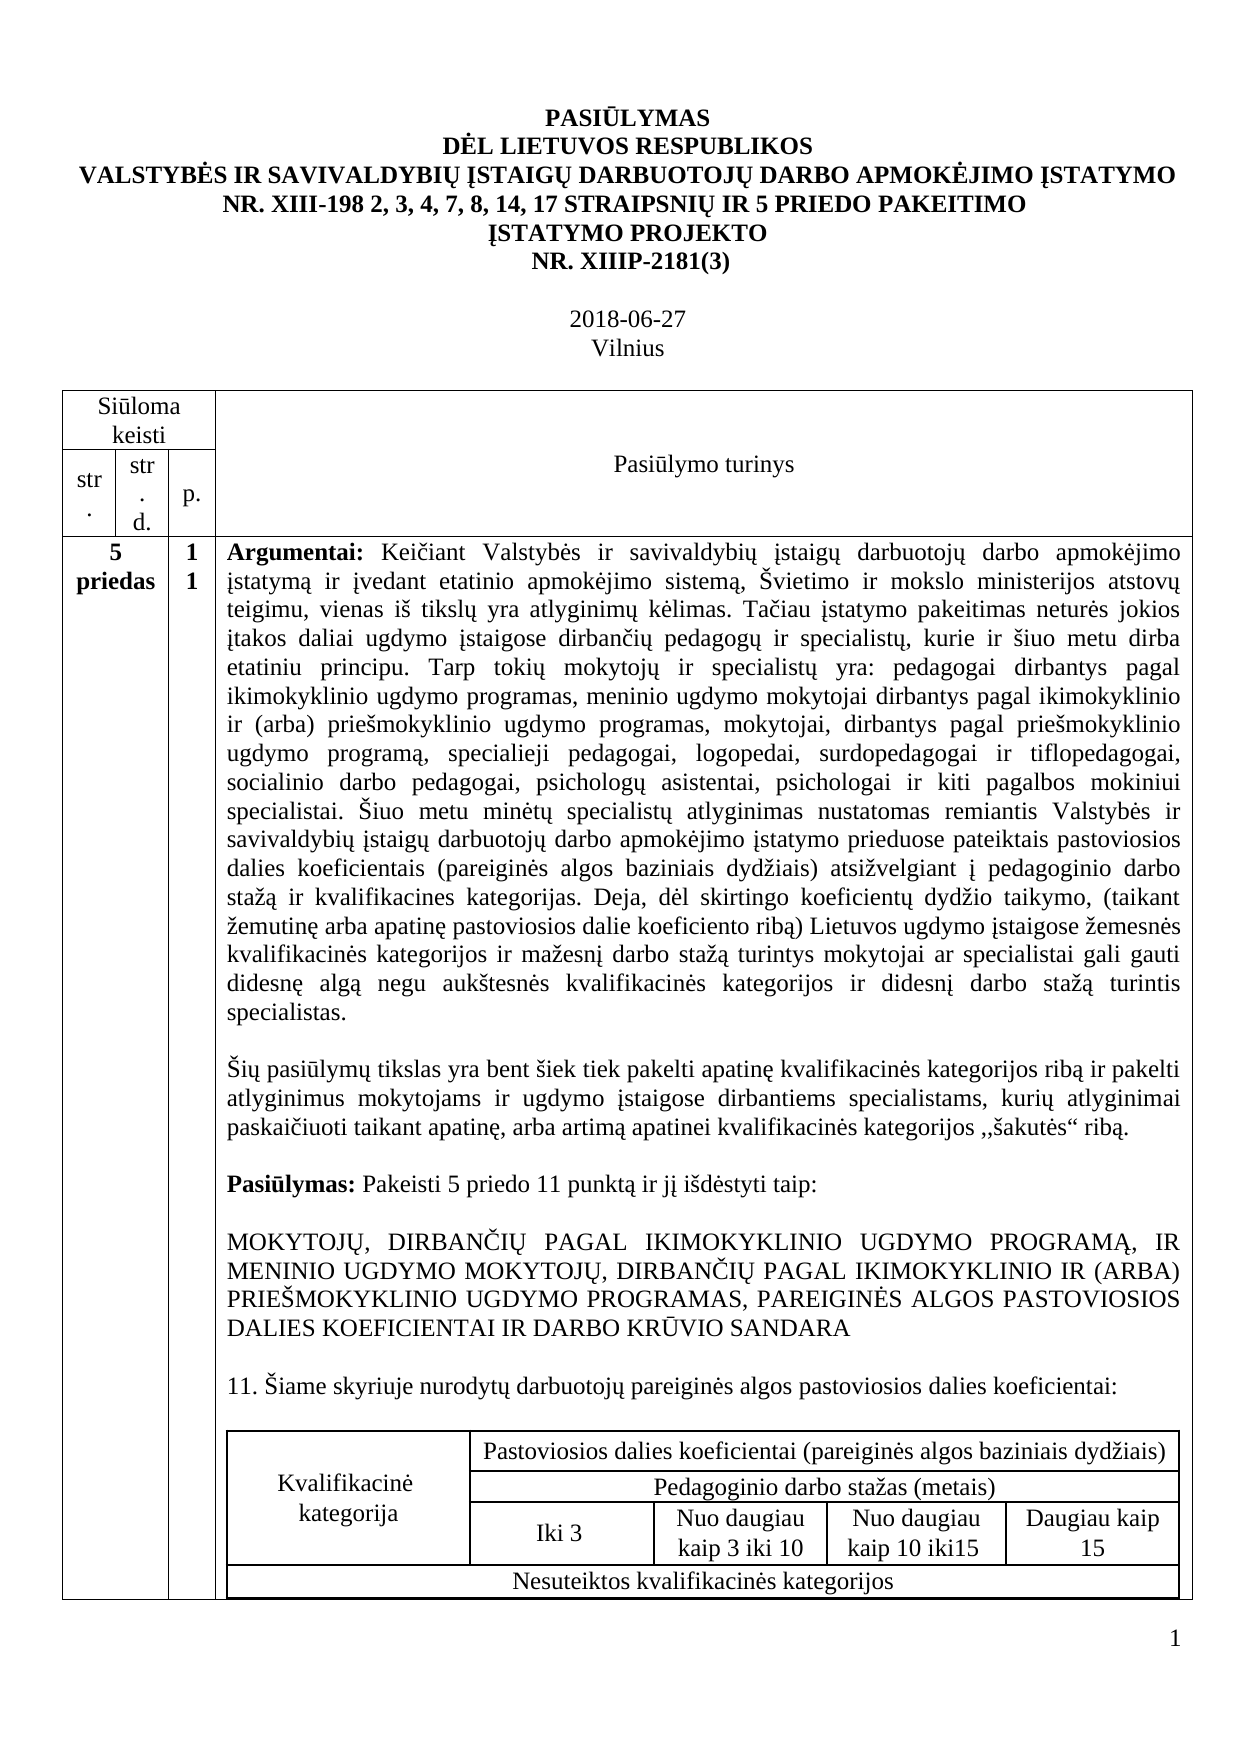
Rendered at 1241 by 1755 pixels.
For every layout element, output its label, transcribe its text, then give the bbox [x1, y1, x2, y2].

text ĮSTATYMO PROJEKTO [74, 218, 1181, 246]
text DĖL LIETUVOS RESPUBLIKOS [74, 131, 1181, 160]
text Vilnius [74, 333, 1181, 361]
table_cell 11 [169, 537, 215, 1599]
table_cell str. [63, 450, 115, 536]
table_cell Nesuteiktos kvalifikacinės kategorijos [228, 1566, 1178, 1597]
table_cell Nuo daugiau kaip 10 iki15 [828, 1503, 1005, 1564]
table_cell p. [169, 450, 215, 536]
text nR. xIIIP-2181(3) [74, 246, 1181, 275]
table_header Pastoviosios dalies koeficientai (pareiginės algos baziniais dydžiais) [471, 1432, 1178, 1470]
text PASIŪLYMAS [74, 103, 1181, 131]
text VALSTYBĖS IR SAVIVALDYBIŲ ĮSTAIGŲ DARBUOTOJŲ DARBO APMOKĖJIMO ĮSTATYMO NR. XIII-198 2, 3, 4, 7, 8, 14, 17 STRAIPSNIŲ IR 5 PRIEDO PAKEITIMO [74, 160, 1181, 218]
table_cell Nuo daugiau kaip 3 iki 10 [655, 1503, 826, 1564]
table_cell Pedagoginio darbo stažas (metais) [471, 1472, 1178, 1501]
text 2018-06-27 [74, 304, 1181, 333]
table_header Siūloma keisti [63, 391, 215, 449]
table_cell str. d. [116, 450, 168, 536]
table_cell Argumentai: Keičiant Valstybės ir savivaldybių įstaigų darbuotojų darbo apmokėjimo įstatymą ir įvedant etatinio apmokėjimo sistemą, Švietimo ir mokslo ministerijos atstovų teigimu, vienas iš tikslų yra atlyginimų kėlimas. Tačiau įstatymo pakeitimas neturės jokios įtakos daliai ugdymo įstaigose dirbančių pedagogų ir specialistų, kurie ir šiuo metu dirba etatiniu principu. Tarp tokių mokytojų ir specialistų yra: pedagogai dirbantys pagal ikimokyklinio ugdymo programas, meninio ugdymo mokytojai dirbantys pagal ikimokyklinio ir (arba) priešmokyklinio ugdymo programas, mokytojai, dirbantys pagal priešmokyklinio ugdymo programą, specialieji pedagogai, logopedai, surdopedagogai ir tiflopedagogai, socialinio darbo pedagogai, psichologų asistentai, psichologai ir kiti pagalbos mokiniui specialistai. Šiuo metu minėtų specialistų atlyginimas nustatomas remiantis Valstybės ir savivaldybių įstaigų darbuotojų darbo apmokėjimo įstatymo prieduose pateiktais pastoviosios dalies koeficientais (pareiginės algos baziniais dydžiais) atsižvelgiant į pedagoginio darbo stažą ir kvalifikacines kategorijas. Deja, dėl skirtingo koeficientų dydžio taikymo, (taikant žemutinę arba apatinę pastoviosios dalie koeficiento ribą) Lietuvos ugdymo įstaigose žemesnės kvalifikacinės kategorijos ir mažesnį darbo stažą turintys mokytojai ar specialistai gali gauti didesnę algą negu aukštesnės kvalifikacinės kategorijos ir didesnį darbo stažą turintis specialistas. Šių pasiūlymų tikslas yra bent šiek tiek pakelti apatinę kvalifikacinės kategorijos ribą ir pakelti atlyginimus mokytojams ir ugdymo įstaigose dirbantiems specialistams, kurių atlyginimai paskaičiuoti taikant apatinę, arba artimą apatinei kvalifikacinės kategorijos ,,šakutės“ ribą. Pasiūlymas: Pakeisti 5 priedo 11 punktą ir jį išdėstyti taip: MOKYTOJŲ, DIRBANČIŲ PAGAL IKIMOKYKLINIO UGDYMO PROGRAMĄ, IR MENINIO UGDYMO MOKYTOJŲ, DIRBANČIŲ PAGAL IKIMOKYKLINIO IR (ARBA) PRIEŠMOKYKLINIO UGDYMO PROGRAMAS, PAREIGINĖS ALGOS PASTOVIOSIOS DALIES KOEFICIENTAI IR DARBO KRŪVIO SANDARA 11. Šiame skyriuje nurodytų darbuotojų pareiginės algos pastoviosios dalies koeficientai: [216, 537, 1192, 1599]
table_cell Iki 3 [471, 1503, 653, 1564]
table_header Kvalifikacinė kategorija [228, 1432, 469, 1564]
table_cell Daugiau kaip 15 [1007, 1503, 1178, 1564]
table_header Pasiūlymo turinys [216, 391, 1192, 536]
table_cell 5 priedas [63, 537, 168, 1599]
